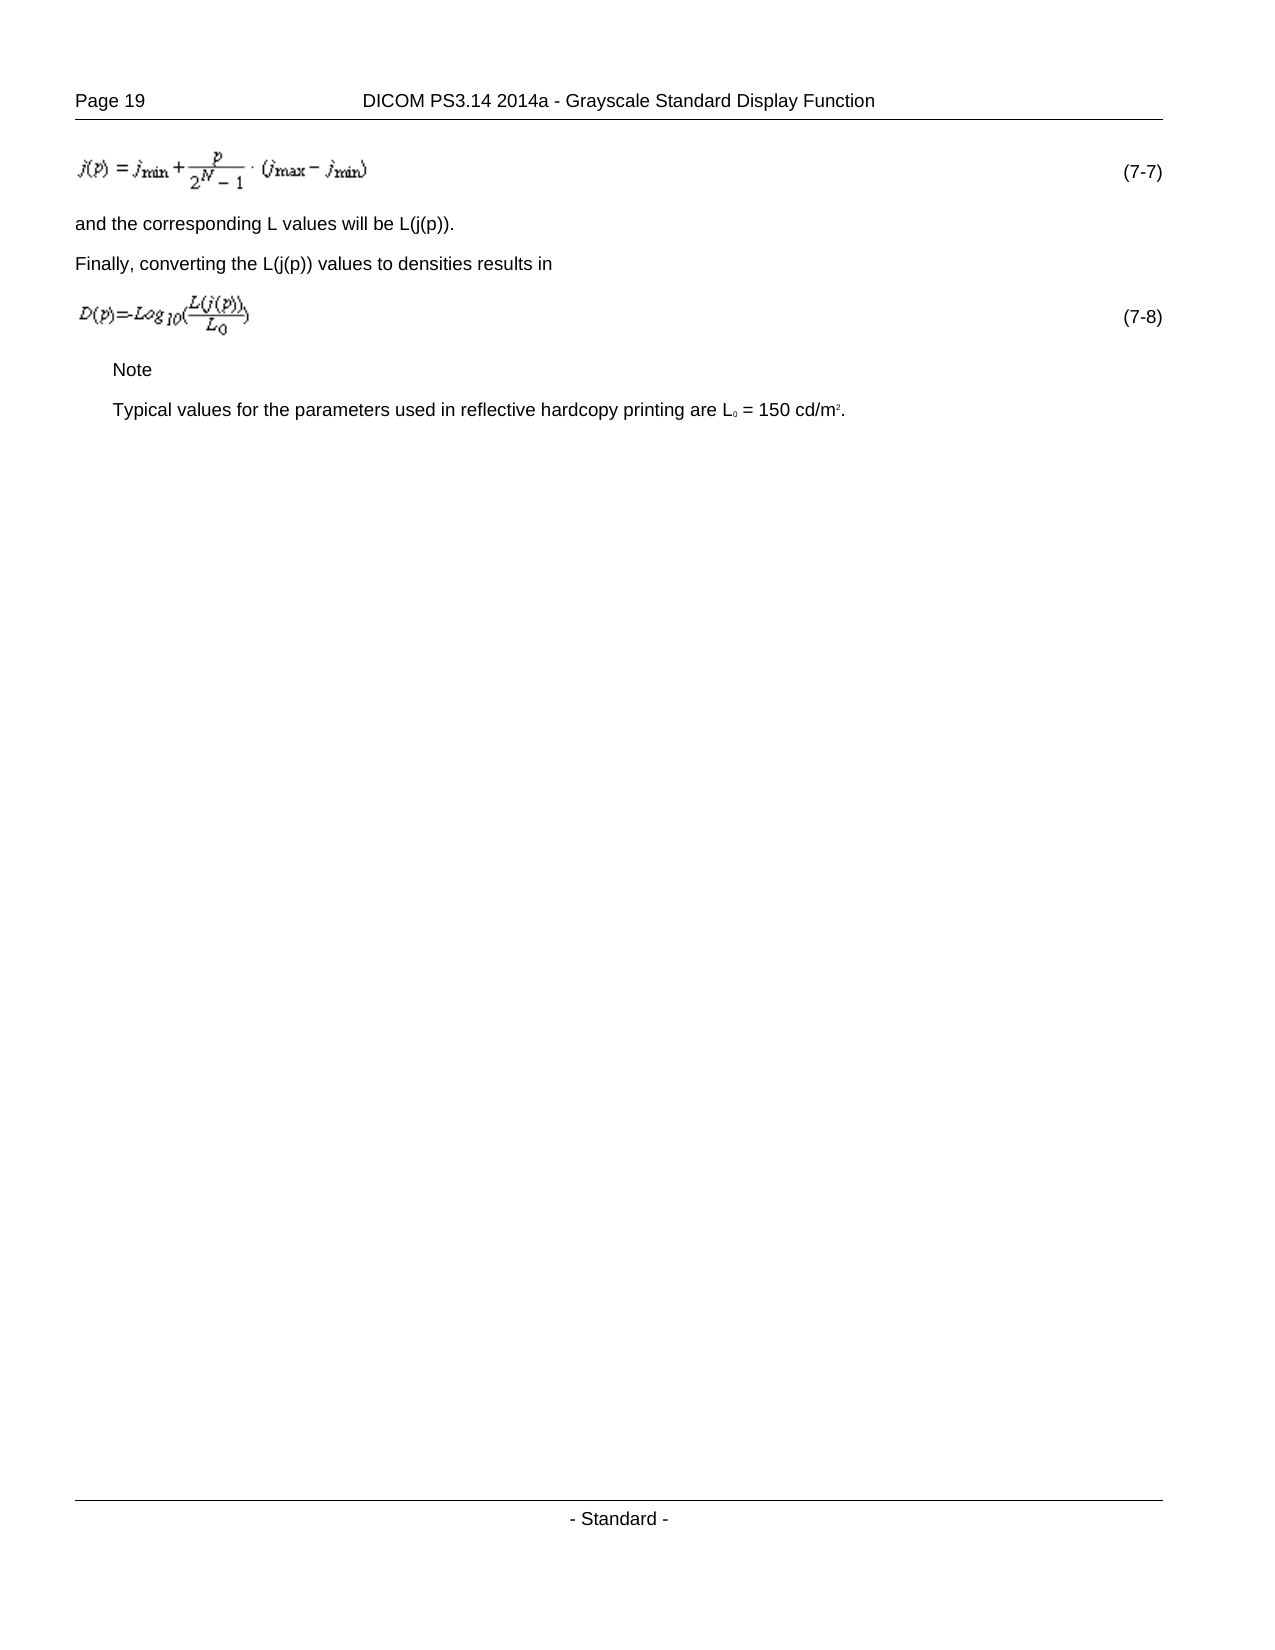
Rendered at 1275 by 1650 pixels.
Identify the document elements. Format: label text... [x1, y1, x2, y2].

text Note [112, 359, 1125, 380]
table_header [371, 150, 1094, 194]
picture [75, 150, 371, 194]
table_header (7-8) [1095, 293, 1162, 340]
table_header (7-7) [1095, 150, 1162, 194]
table_header [255, 293, 1094, 340]
text and the corresponding L values will be L(j(p)). [75, 212, 1162, 234]
text Typical values for the parameters used in reflective hardcopy printing are L0 = 150 cd/m2. [112, 399, 1125, 421]
picture [75, 293, 255, 340]
text Finally, converting the L(j(p)) values to densities results in [75, 253, 1162, 274]
